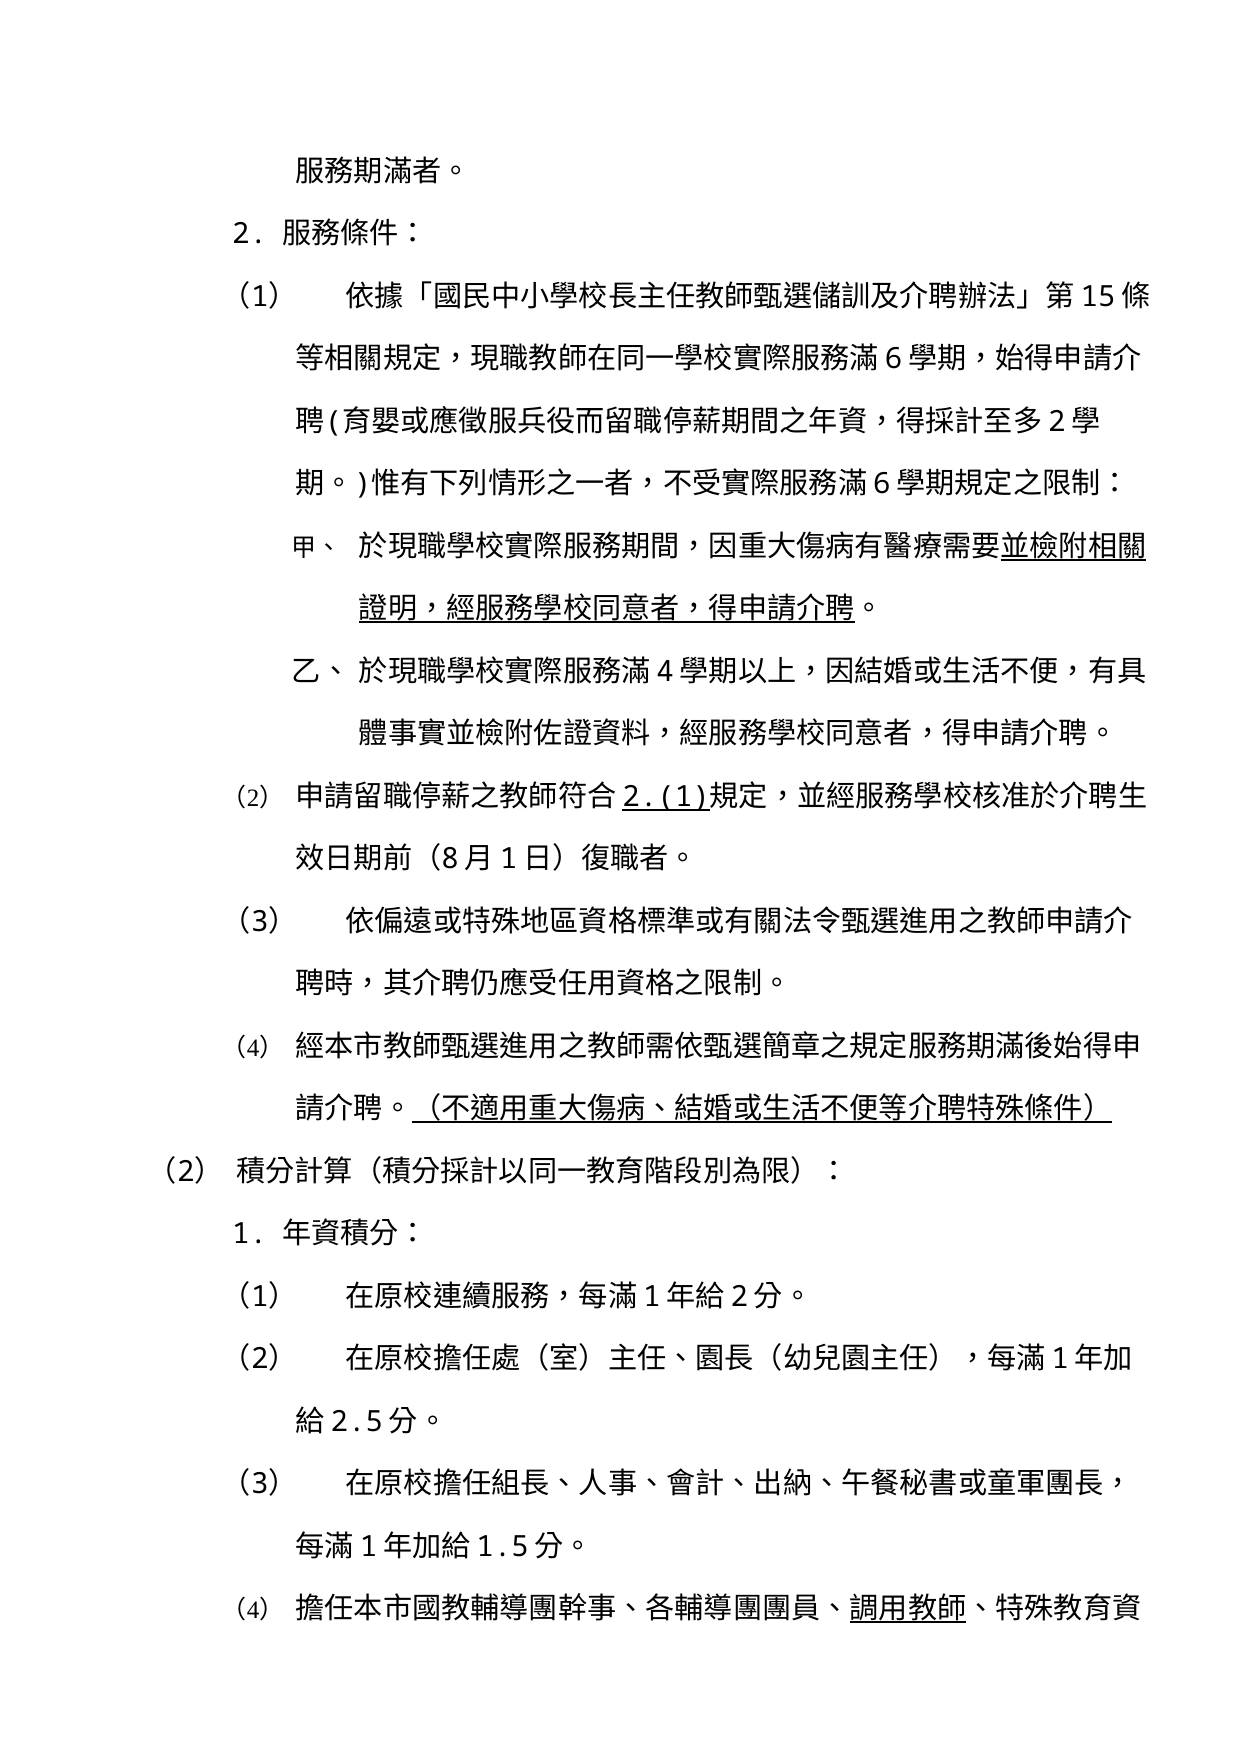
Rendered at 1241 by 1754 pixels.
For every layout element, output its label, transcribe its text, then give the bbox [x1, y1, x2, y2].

list 年資積分： [232, 1189, 1152, 1252]
list 服務條件： [232, 189, 1152, 252]
list 在原校連續服務，每滿1年給2分。 [222, 1252, 1152, 1314]
list 服務期滿者。 [222, 127, 1152, 189]
list 積分計算（積分採計以同一教育階段別為限）： [148, 1127, 1152, 1189]
list 在原校擔任組長、人事、會計、出納、午餐秘書或童軍團長，每滿1年加給1.5分。 [222, 1439, 1152, 1564]
list 在原校擔任處（室）主任、園長（幼兒園主任），每滿1年加給2.5分。 [222, 1314, 1152, 1439]
list 申請留職停薪之教師符合2.(1)規定，並經服務學校核准於介聘生效日期前（8月1日）復職者。 [222, 752, 1152, 877]
list 擔任本市國教輔導團幹事、各輔導團團員、調用教師、特殊教育資 [222, 1564, 1152, 1627]
list 依據「國民中小學校長主任教師甄選儲訓及介聘辦法」第15條等相關規定，現職教師在同一學校實際服務滿6學期，始得申請介聘(育嬰或應徵服兵役而留職停薪期間之年資，得採計至多2學期。)惟有下列情形之一者，不受實際服務滿6學期規定之限制： [222, 252, 1152, 502]
list 於現職學校實際服務期間，因重大傷病有醫療需要並檢附相關證明，經服務學校同意者，得申請介聘。 [292, 502, 1152, 627]
list 經本市教師甄選進用之教師需依甄選簡章之規定服務期滿後始得申請介聘。（不適用重大傷病、結婚或生活不便等介聘特殊條件） [222, 1002, 1152, 1127]
list 於現職學校實際服務滿4學期以上，因結婚或生活不便，有具體事實並檢附佐證資料，經服務學校同意者，得申請介聘。 [292, 627, 1152, 752]
list 依偏遠或特殊地區資格標準或有關法令甄選進用之教師申請介聘時，其介聘仍應受任用資格之限制。 [222, 877, 1152, 1002]
